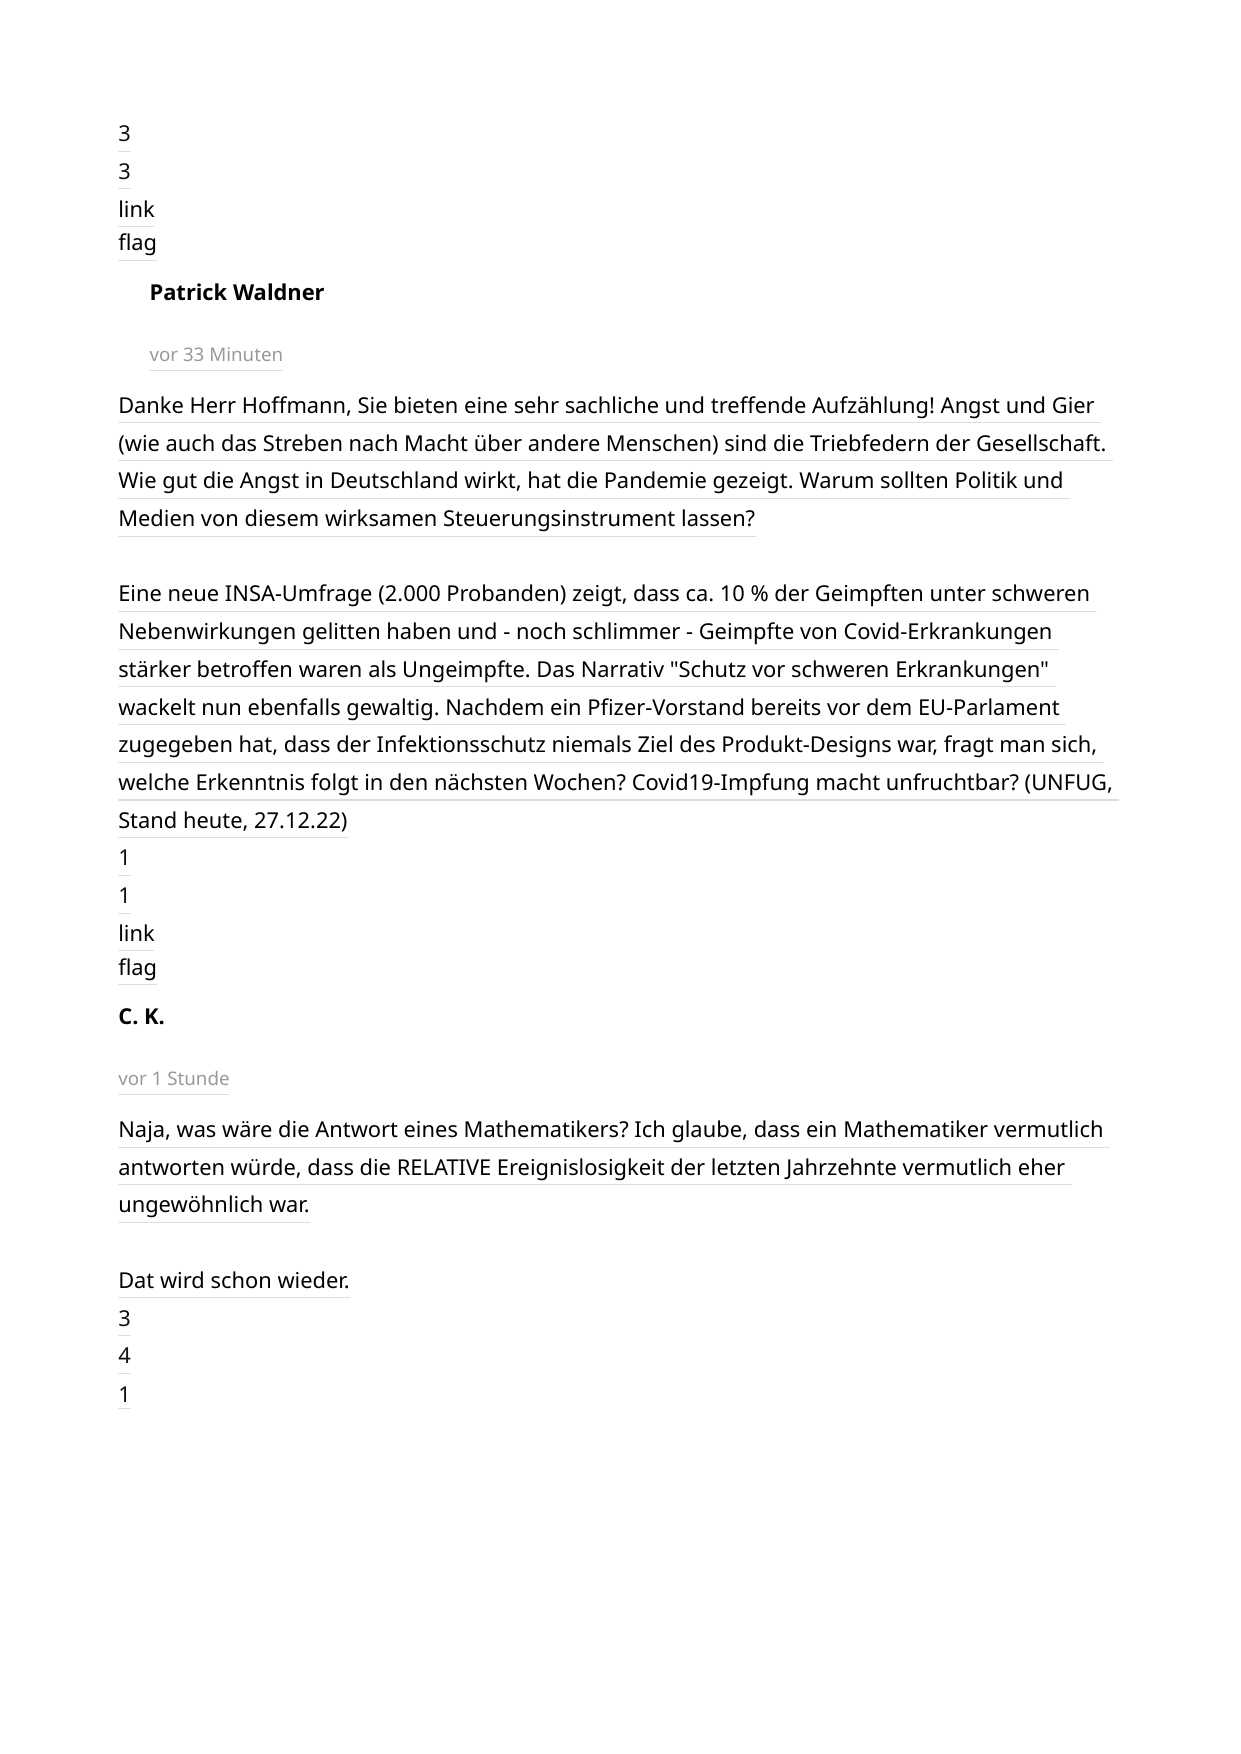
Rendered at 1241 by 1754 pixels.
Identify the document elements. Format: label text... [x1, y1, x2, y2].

text 3 [118, 118, 1122, 152]
text 3 [118, 156, 1122, 189]
text vor 33 Minuten [149, 341, 1117, 371]
text 3 [118, 1302, 1122, 1336]
text Patrick Waldner [149, 277, 1122, 306]
text flag [118, 227, 1122, 261]
text vor 1 Stunde [118, 1065, 1117, 1095]
text 1 [118, 880, 1122, 914]
text 4 [118, 1340, 1122, 1374]
text Naja, was wäre die Antwort eines Mathematikers? Ich glaube, dass ein Mathematiker vermutlich antworten würde, dass die RELATIVE Ereignislosigkeit der letzten Jahrzehnte vermutlich eher ungewöhnlich war. Dat wird schon wieder. [118, 1114, 1122, 1298]
text link [118, 193, 1122, 227]
text C. K. [118, 1001, 1122, 1031]
text 1 [118, 842, 1122, 876]
text link [118, 918, 1122, 951]
text 1 [118, 1378, 1122, 1409]
text Danke Herr Hoffmann, Sie bieten eine sehr sachliche und treffende Aufzählung! Angst und Gier (wie auch das Streben nach Macht über andere Menschen) sind die Triebfedern der Gesellschaft. Wie gut die Angst in Deutschland wirkt, hat die Pandemie gezeigt. Warum sollten Politik und Medien von diesem wirksamen Steuerungsinstrument lassen? Eine neue INSA-Umfrage (2.000 Probanden) zeigt, dass ca. 10 % der Geimpften unter schweren Nebenwirkungen gelitten haben und - noch schlimmer - Geimpfte von Covid-Erkrankungen stärker betroffen waren als Ungeimpfte. Das Narrativ "Schutz vor schweren Erkrankungen" wackelt nun ebenfalls gewaltig. Nachdem ein Pfizer-Vorstand bereits vor dem EU-Parlament zugegeben hat, dass der Infektionsschutz niemals Ziel des Produkt-Designs war, fragt man sich, welche Erkenntnis folgt in den nächsten Wochen? Covid19-Impfung macht unfruchtbar? (UNFUG, Stand heute, 27.12.22) [118, 390, 1122, 838]
text flag [118, 951, 1122, 985]
